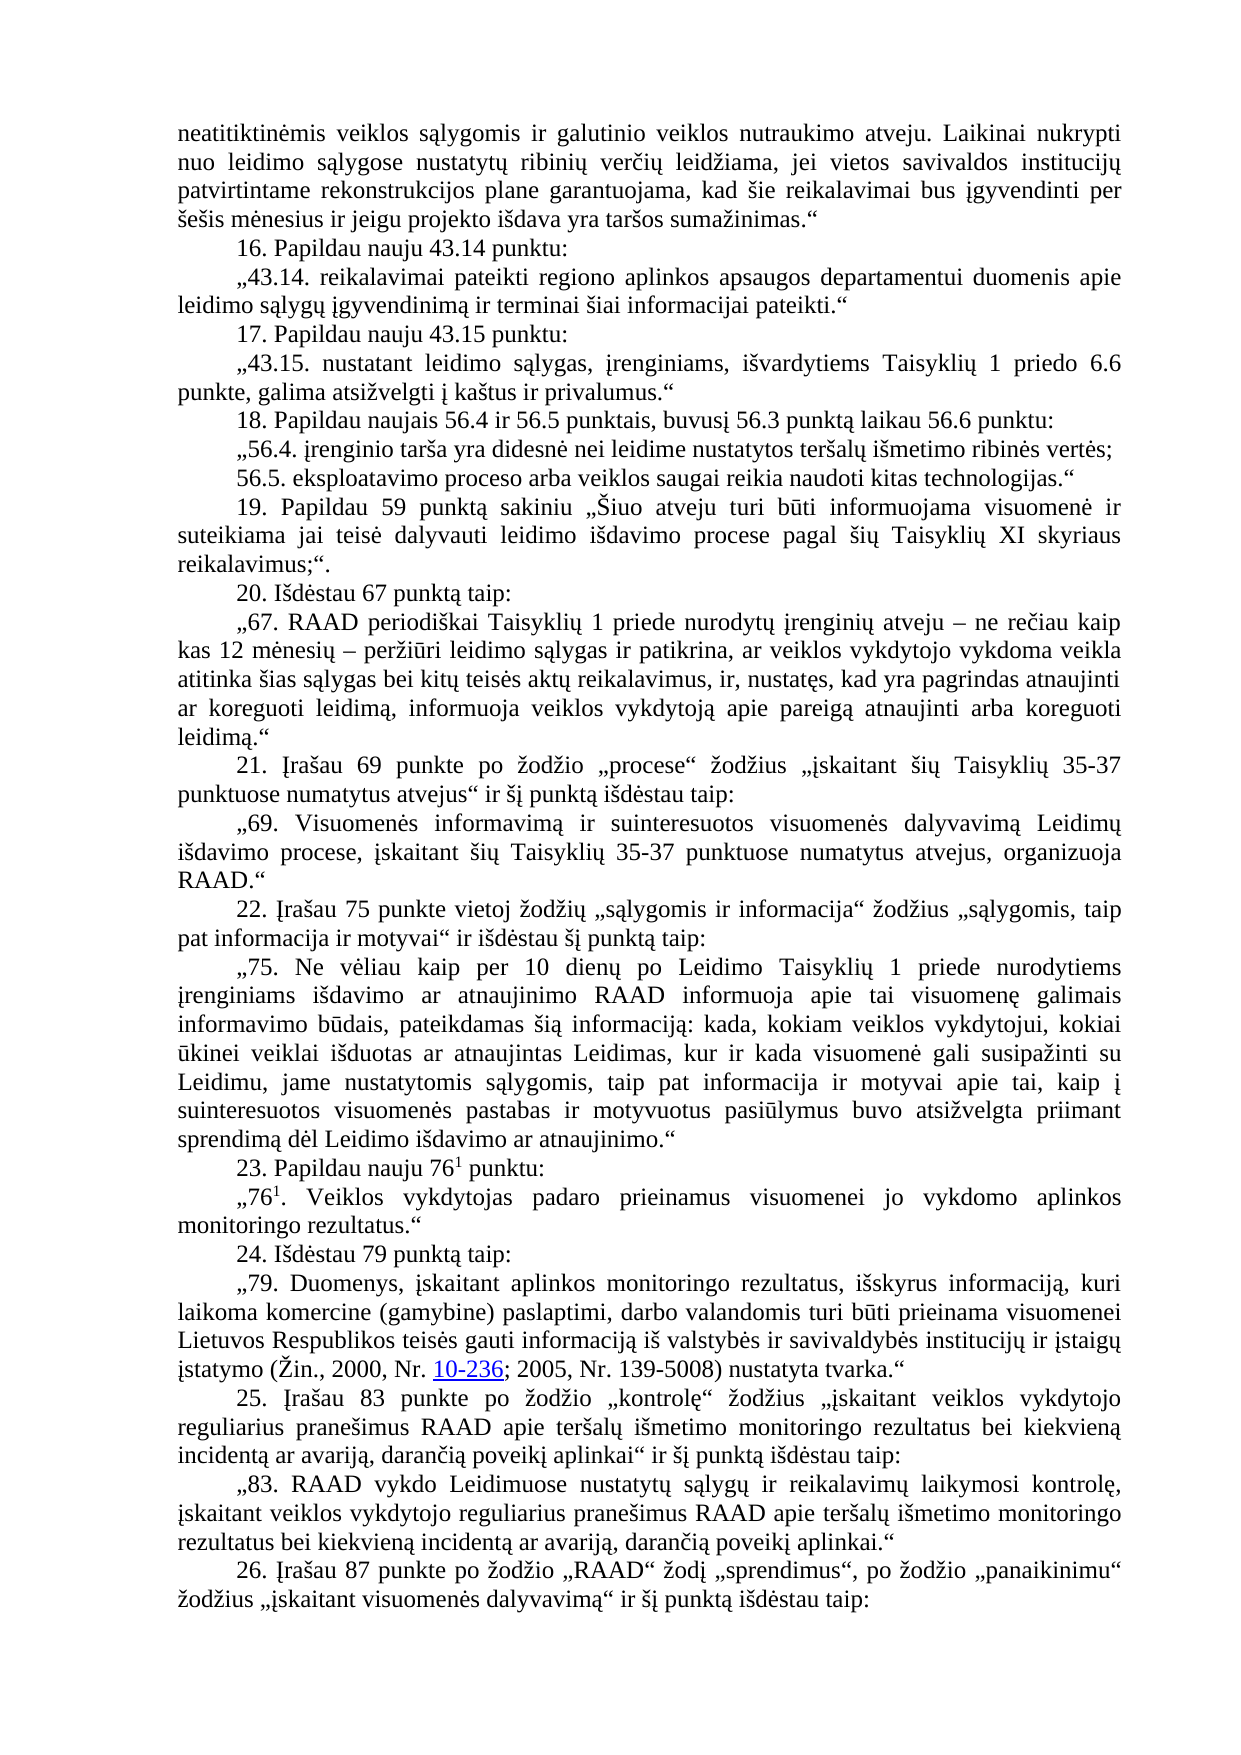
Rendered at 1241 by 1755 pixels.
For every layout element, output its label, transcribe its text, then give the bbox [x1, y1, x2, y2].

text 21. Įrašau 69 punkte po žodžio „procese“ žodžius „įskaitant šių Taisyklių 35-37 punktuose numatytus atvejus“ ir šį punktą išdėstau taip: [177, 751, 1122, 808]
text „69. Visuomenės informavimą ir suinteresuotos visuomenės dalyvavimą Leidimų išdavimo procese, įskaitant šių Taisyklių 35-37 punktuose numatytus atvejus, organizuoja RAAD.“ [177, 808, 1122, 894]
text „75. Ne vėliau kaip per 10 dienų po Leidimo Taisyklių 1 priede nurodytiems įrenginiams išdavimo ar atnaujinimo RAAD informuoja apie tai visuomenę galimais informavimo būdais, pateikdamas šią informaciją: kada, kokiam veiklos vykdytojui, kokiai ūkinei veiklai išduotas ar atnaujintas Leidimas, kur ir kada visuomenė gali susipažinti su Leidimu, jame nustatytomis sąlygomis, taip pat informacija ir motyvai apie tai, kaip į suinteresuotos visuomenės pastabas ir motyvuotus pasiūlymus buvo atsižvelgta priimant sprendimą dėl Leidimo išdavimo ar atnaujinimo.“ [177, 952, 1122, 1153]
text 16. Papildau nauju 43.14 punktu: [177, 233, 1122, 262]
text „67. RAAD periodiškai Taisyklių 1 priede nurodytų įrenginių atveju – ne rečiau kaip kas 12 mėnesių – peržiūri leidimo sąlygas ir patikrina, ar veiklos vykdytojo vykdoma veikla atitinka šias sąlygas bei kitų teisės aktų reikalavimus, ir, nustatęs, kad yra pagrindas atnaujinti ar koreguoti leidimą, informuoja veiklos vykdytoją apie pareigą atnaujinti arba koreguoti leidimą.“ [177, 607, 1122, 751]
text 19. Papildau 59 punktą sakiniu „Šiuo atveju turi būti informuojama visuomenė ir suteikiama jai teisė dalyvauti leidimo išdavimo procese pagal šių Taisyklių XI skyriaus reikalavimus;“. [177, 492, 1122, 578]
text 24. Išdėstau 79 punktą taip: [177, 1239, 1122, 1268]
text 26. Įrašau 87 punkte po žodžio „RAAD“ žodį „sprendimus“, po žodžio „panaikinimu“ žodžius „įskaitant visuomenės dalyvavimą“ ir šį punktą išdėstau taip: [177, 1556, 1122, 1613]
text „43.14. reikalavimai pateikti regiono aplinkos apsaugos departamentui duomenis apie leidimo sąlygų įgyvendinimą ir terminai šiai informacijai pateikti.“ [177, 262, 1122, 319]
text 56.5. eksploatavimo proceso arba veiklos saugai reikia naudoti kitas technologijas.“ [177, 463, 1122, 492]
text 22. Įrašau 75 punkte vietoj žodžių „sąlygomis ir informacija“ žodžius „sąlygomis, taip pat informacija ir motyvai“ ir išdėstau šį punktą taip: [177, 894, 1122, 952]
text 23. Papildau nauju 761 punktu: [177, 1153, 1122, 1182]
text neatitiktinėmis veiklos sąlygomis ir galutinio veiklos nutraukimo atveju. Laikinai nukrypti nuo leidimo sąlygose nustatytų ribinių verčių leidžiama, jei vietos savivaldos institucijų patvirtintame rekonstrukcijos plane garantuojama, kad šie reikalavimai bus įgyvendinti per šešis mėnesius ir jeigu projekto išdava yra taršos sumažinimas.“ [177, 118, 1122, 233]
text „56.4. įrenginio tarša yra didesnė nei leidime nustatytos teršalų išmetimo ribinės vertės; [177, 434, 1122, 463]
text „83. RAAD vykdo Leidimuose nustatytų sąlygų ir reikalavimų laikymosi kontrolę, įskaitant veiklos vykdytojo reguliarius pranešimus RAAD apie teršalų išmetimo monitoringo rezultatus bei kiekvieną incidentą ar avariją, darančią poveikį aplinkai.“ [177, 1469, 1122, 1556]
text 17. Papildau nauju 43.15 punktu: [177, 319, 1122, 348]
text 18. Papildau naujais 56.4 ir 56.5 punktais, buvusį 56.3 punktą laikau 56.6 punktu: [177, 406, 1122, 434]
text 25. Įrašau 83 punkte po žodžio „kontrolę“ žodžius „įskaitant veiklos vykdytojo reguliarius pranešimus RAAD apie teršalų išmetimo monitoringo rezultatus bei kiekvieną incidentą ar avariją, darančią poveikį aplinkai“ ir šį punktą išdėstau taip: [177, 1383, 1122, 1469]
text „761. Veiklos vykdytojas padaro prieinamus visuomenei jo vykdomo aplinkos monitoringo rezultatus.“ [177, 1182, 1122, 1239]
text „79. Duomenys, įskaitant aplinkos monitoringo rezultatus, išskyrus informaciją, kuri laikoma komercine (gamybine) paslaptimi, darbo valandomis turi būti prieinama visuomenei Lietuvos Respublikos teisės gauti informaciją iš valstybės ir savivaldybės institucijų ir įstaigų įstatymo (Žin., 2000, Nr. 10-236; 2005, Nr. 139-5008) nustatyta tvarka.“ [177, 1268, 1122, 1383]
text 20. Išdėstau 67 punktą taip: [177, 578, 1122, 607]
text „43.15. nustatant leidimo sąlygas, įrenginiams, išvardytiems Taisyklių 1 priedo 6.6 punkte, galima atsižvelgti į kaštus ir privalumus.“ [177, 348, 1122, 406]
